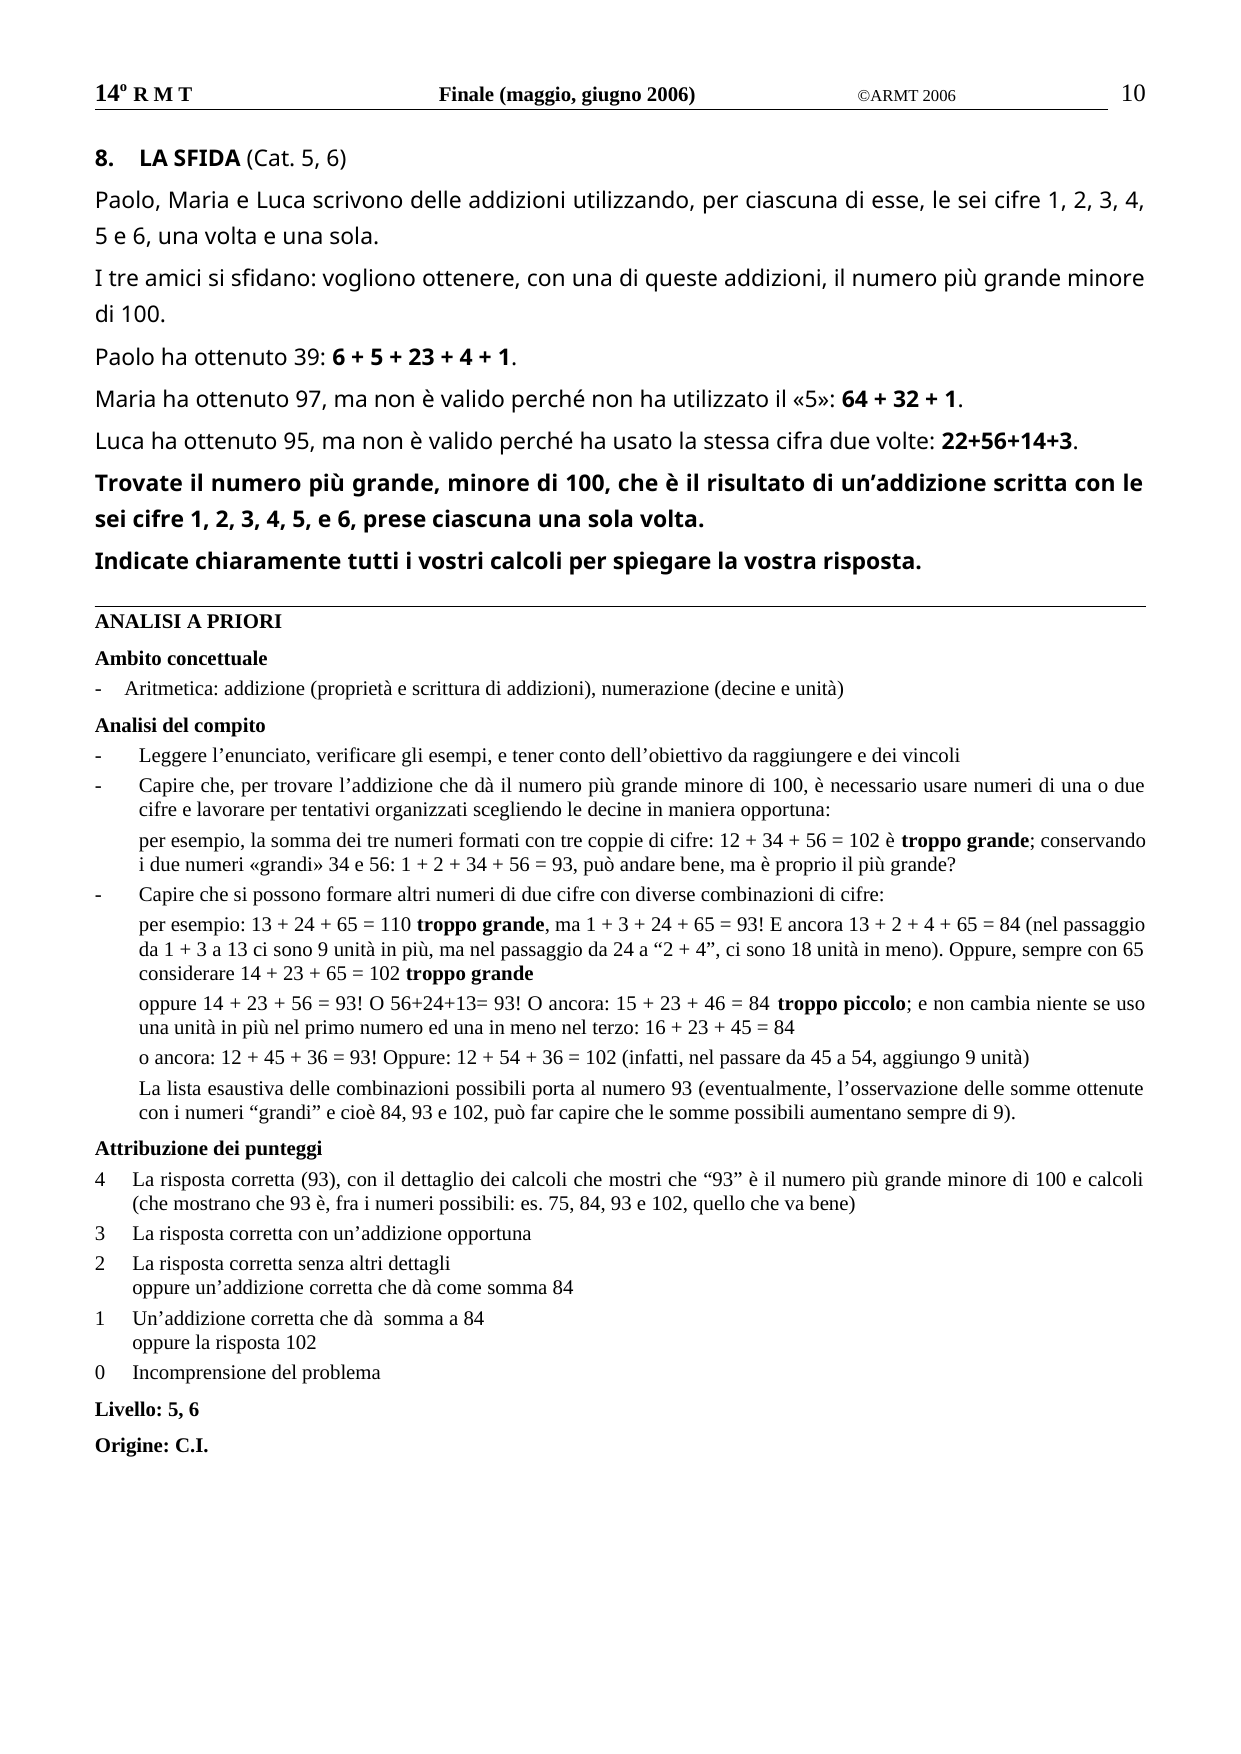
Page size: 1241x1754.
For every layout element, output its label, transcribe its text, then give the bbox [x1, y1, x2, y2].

text 3 La risposta corretta con un’addizione opportuna [94, 1221, 1146, 1245]
text analIsI a priori [94, 607, 1146, 633]
text 1 Un’addizione corretta che dà somma a 84 [94, 1306, 1146, 1329]
text 8. LA SFIDA (Cat. 5, 6) [94, 142, 1146, 173]
text Trovate il numero più grande, minore di 100, che è il risultato di un’addizione scritta con le sei cifre 1, 2, 3, 4, 5, e 6, prese ciascuna una sola volta. [94, 467, 1146, 534]
text Indicate chiaramente tutti i vostri calcoli per spiegare la vostra risposta. [94, 545, 1146, 576]
text 4 La risposta corretta (93), con il dettaglio dei calcoli che mostri che “93” è il numero più grande minore di 100 e calcoli (che mostrano che 93 è, fra i numeri possibili: es. 75, 84, 93 e 102, quello che va bene) [94, 1166, 1146, 1214]
text Paolo ha ottenuto 39: 6 + 5 + 23 + 4 + 1. [94, 341, 1146, 372]
text - Aritmetica: addizione (proprietà e scrittura di addizioni), numerazione (decine e unità) [94, 676, 1146, 700]
text per esempio, la somma dei tre numeri formati con tre coppie di cifre: 12 + 34 + 56 = 102 è troppo grande; conservando i due numeri «grandi» 34 e 56: 1 + 2 + 34 + 56 = 93, può andare bene, ma è proprio il più grande? [94, 828, 1146, 876]
text I tre amici si sfidano: vogliono ottenere, con una di queste addizioni, il numero più grande minore di 100. [94, 262, 1146, 329]
text Livello: 5, 6 [94, 1396, 1146, 1421]
text Luca ha ottenuto 95, ma non è valido perché ha usato la stessa cifra due volte: 22+56+14+3. [94, 425, 1146, 456]
text La lista esaustiva delle combinazioni possibili porta al numero 93 (eventualmente, l’osservazione delle somme ottenute con i numeri “grandi” e cioè 84, 93 e 102, può far capire che le somme possibili aumentano sempre di 9). [94, 1076, 1146, 1124]
text oppure un’addizione corretta che dà come somma 84 [94, 1275, 1146, 1299]
text 0 Incomprensione del problema [94, 1360, 1146, 1384]
text Paolo, Maria e Luca scrivono delle addizioni utilizzando, per ciascuna di esse, le sei cifre 1, 2, 3, 4, 5 e 6, una volta e una sola. [94, 184, 1146, 251]
text - Capire che, per trovare l’addizione che dà il numero più grande minore di 100, è necessario usare numeri di una o due cifre e lavorare per tentativi organizzati scegliendo le decine in maniera opportuna: [94, 773, 1146, 821]
text - Leggere l’enunciato, verificare gli esempi, e tener conto dell’obiettivo da raggiungere e dei vincoli [94, 743, 1146, 767]
text - Capire che si possono formare altri numeri di due cifre con diverse combinazioni di cifre: [94, 882, 1146, 906]
text oppure 14 + 23 + 56 = 93! O 56+24+13= 93! O ancora: 15 + 23 + 46 = 84 troppo piccolo; e non cambia niente se uso una unità in più nel primo numero ed una in meno nel terzo: 16 + 23 + 45 = 84 [94, 991, 1146, 1039]
text Analisi del compito [94, 713, 1146, 737]
text Ambito concettuale [94, 646, 1146, 670]
text o ancora: 12 + 45 + 36 = 93! Oppure: 12 + 54 + 36 = 102 (infatti, nel passare da 45 a 54, aggiungo 9 unità) [94, 1045, 1146, 1069]
text oppure la risposta 102 [94, 1329, 1146, 1354]
text 2 La risposta corretta senza altri dettagli [94, 1251, 1146, 1275]
text Origine: C.I. [94, 1433, 1146, 1457]
text per esempio: 13 + 24 + 65 = 110 troppo grande, ma 1 + 3 + 24 + 65 = 93! E ancora 13 + 2 + 4 + 65 = 84 (nel passaggio da 1 + 3 a 13 ci sono 9 unità in più, ma nel passaggio da 24 a “2 + 4”, ci sono 18 unità in meno). Oppure, sempre con 65 considerare 14 + 23 + 65 = 102 troppo grande [94, 912, 1146, 984]
text Attribuzione dei punteggi [94, 1136, 1146, 1160]
text Maria ha ottenuto 97, ma non è valido perché non ha utilizzato il «5»: 64 + 32 + 1. [94, 383, 1146, 414]
